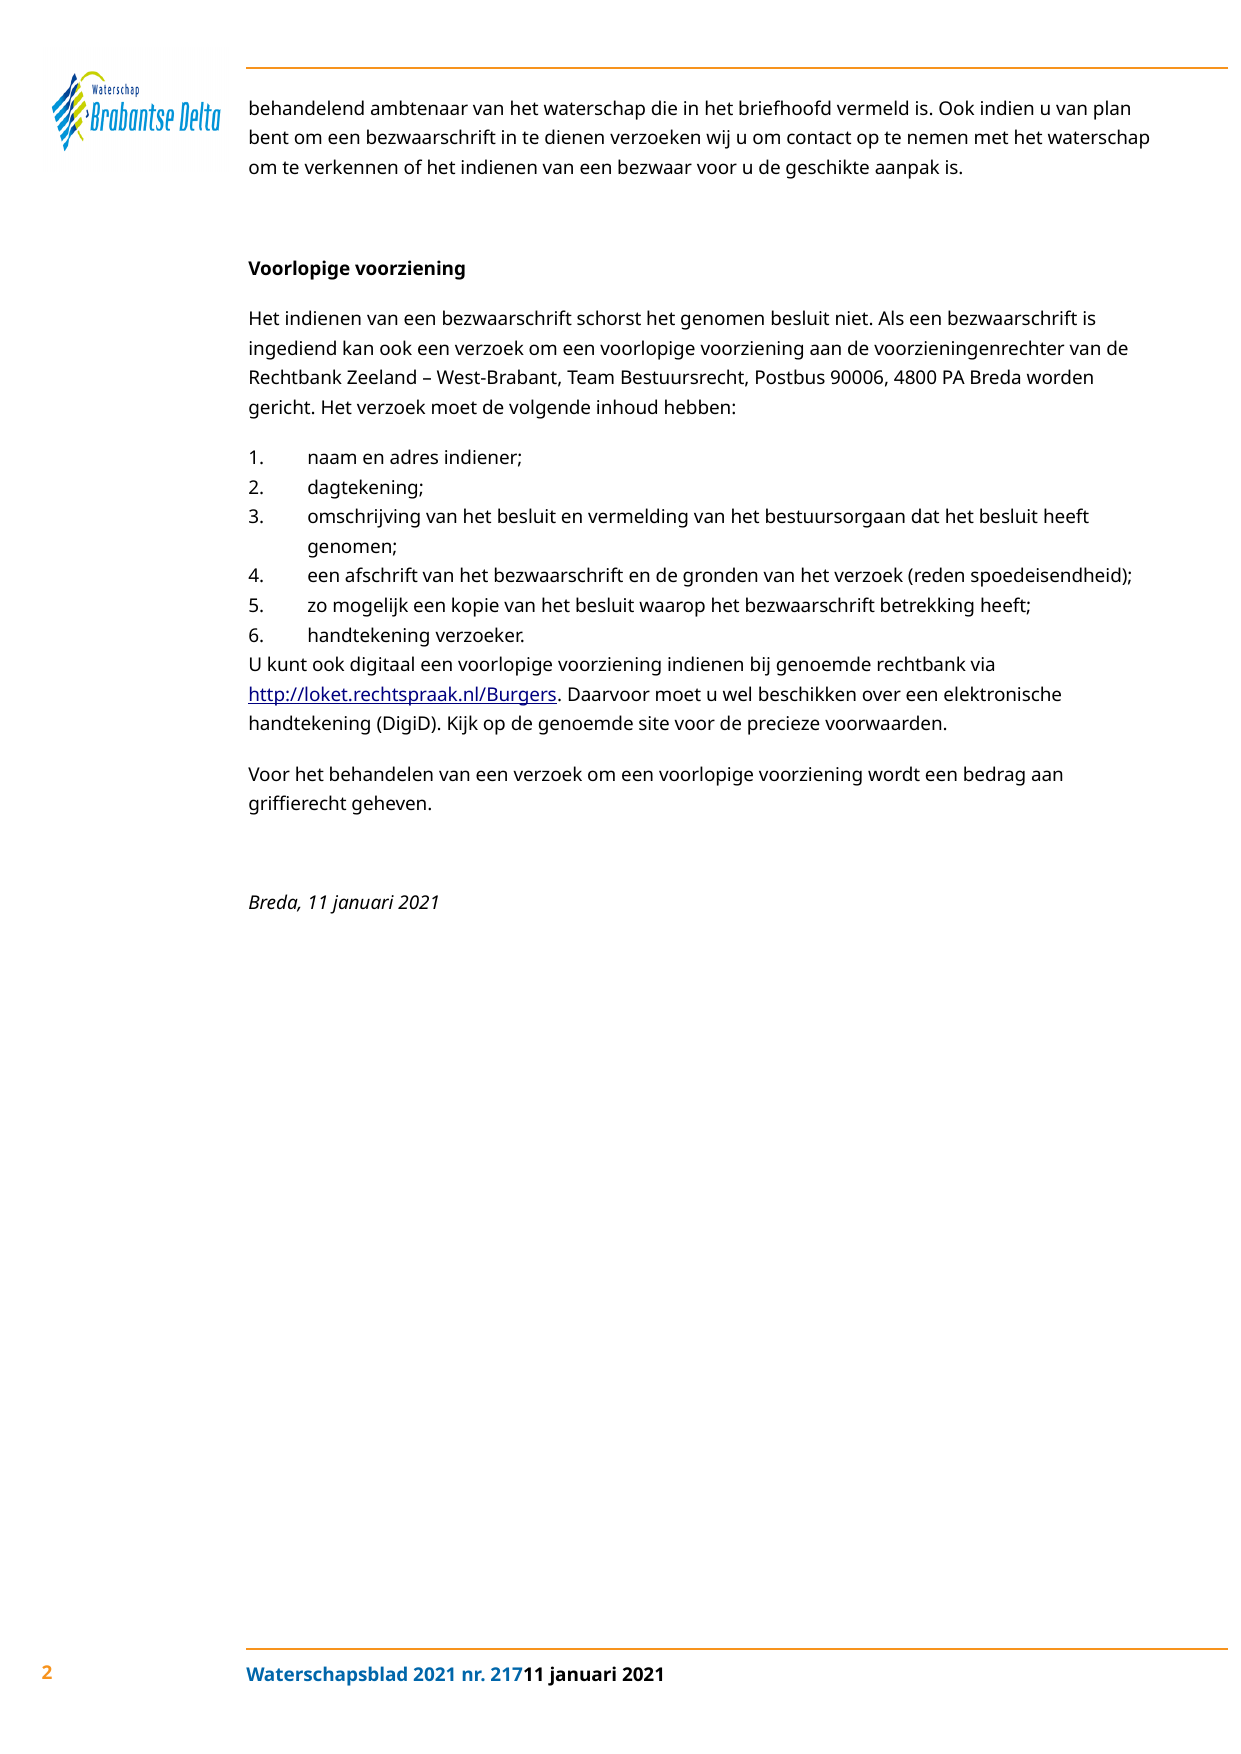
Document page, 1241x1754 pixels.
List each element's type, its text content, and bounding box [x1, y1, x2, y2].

list een afschrift van het bezwaarschrift en de gronden van het verzoek (reden spoedeisendheid); [248, 563, 1152, 588]
picture [41, 47, 231, 172]
text Voorlopige voorziening [248, 255, 1152, 281]
list handtekening verzoeker. [248, 622, 1152, 648]
list naam en adres indiener; [248, 444, 1152, 470]
list dagtekening; [248, 474, 1152, 500]
text Het indienen van een bezwaarschrift schorst het genomen besluit niet. Als een bezwaarschrift is ingediend kan ook een verzoek om een voorlopige voorziening aan de voorzieningenrechter van de Rechtbank Zeeland – West-Brabant, Team Bestuursrecht, Postbus 90006, 4800 PA Breda worden gericht. Het verzoek moet de volgende inhoud hebben: [248, 305, 1152, 420]
text U kunt ook digitaal een voorlopige voorziening indienen bij genoemde rechtbank via http://loket.rechtspraak.nl/Burgers. Daarvoor moet u wel beschikken over een elektronische handtekening (DigiD). Kijk op de genoemde site voor de precieze voorwaarden. [248, 651, 1152, 736]
list zo mogelijk een kopie van het besluit waarop het bezwaarschrift betrekking heeft; [248, 592, 1152, 618]
text behandelend ambtenaar van het waterschap die in het briefhoofd vermeld is. Ook indien u van plan bent om een bezwaarschrift in te dienen verzoeken wij u om contact op te nemen met het waterschap om te verkennen of het indienen van een bezwaar voor u de geschikte aanpak is. [248, 95, 1152, 180]
text Breda, 11 januari 2021 [248, 889, 1152, 914]
list omschrijving van het besluit en vermelding van het bestuursorgaan dat het besluit heeft genomen; [248, 503, 1152, 559]
text Voor het behandelen van een verzoek om een voorlopige voorziening wordt een bedrag aan griffierecht geheven. [248, 761, 1152, 816]
